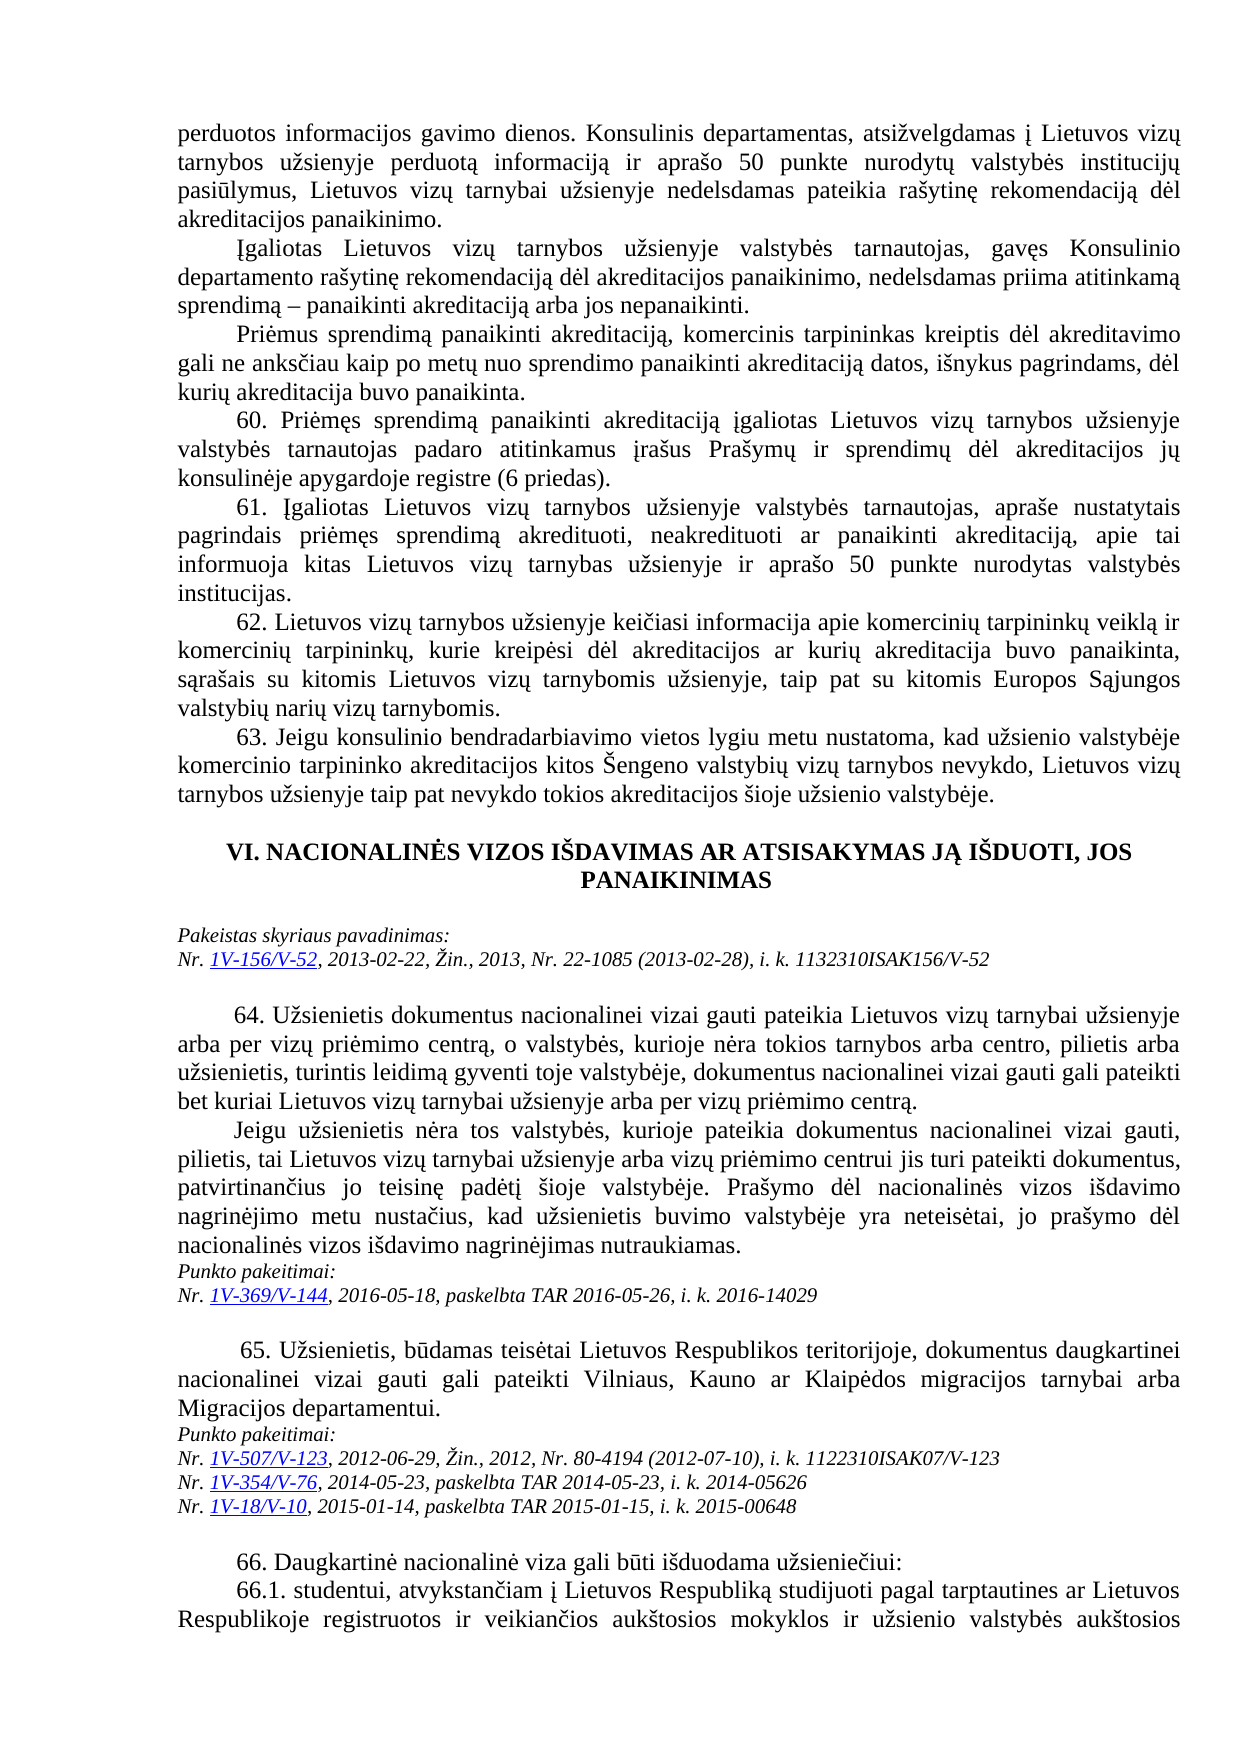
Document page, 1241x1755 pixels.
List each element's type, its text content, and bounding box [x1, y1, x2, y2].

text Jeigu užsienietis nėra tos valstybės, kurioje pateikia dokumentus nacionalinei vizai gauti, pilietis, tai Lietuvos vizų tarnybai užsienyje arba vizų priėmimo centrui jis turi pateikti dokumentus, patvirtinančius jo teisinę padėtį šioje valstybėje. Prašymo dėl nacionalinės vizos išdavimo nagrinėjimo metu nustačius, kad užsienietis buvimo valstybėje yra neteisėtai, jo prašymo dėl nacionalinės vizos išdavimo nagrinėjimas nutraukiamas. [177, 1115, 1181, 1259]
text 62. Lietuvos vizų tarnybos užsienyje keičiasi informacija apie komercinių tarpininkų veiklą ir komercinių tarpininkų, kurie kreipėsi dėl akreditacijos ar kurių akreditacija buvo panaikinta, sąrašais su kitomis Lietuvos vizų tarnybomis užsienyje, taip pat su kitomis Europos Sąjungos valstybių narių vizų tarnybomis. [177, 607, 1181, 722]
text Nr. 1V-156/V-52, 2013-02-22, Žin., 2013, Nr. 22-1085 (2013-02-28), i. k. 1132310ISAK156/V-52 [177, 947, 1181, 971]
text Nr. 1V-507/V-123, 2012-06-29, Žin., 2012, Nr. 80-4194 (2012-07-10), i. k. 1122310ISAK07/V-123 [177, 1446, 1181, 1470]
text Punkto pakeitimai: [177, 1259, 1181, 1283]
text 61. Įgaliotas Lietuvos vizų tarnybos užsienyje valstybės tarnautojas, apraše nustatytais pagrindais priėmęs sprendimą akredituoti, neakredituoti ar panaikinti akreditaciją, apie tai informuoja kitas Lietuvos vizų tarnybas užsienyje ir aprašo 50 punkte nurodytas valstybės institucijas. [177, 492, 1181, 607]
text perduotos informacijos gavimo dienos. Konsulinis departamentas, atsižvelgdamas į Lietuvos vizų tarnybos užsienyje perduotą informaciją ir aprašo 50 punkte nurodytų valstybės institucijų pasiūlymus, Lietuvos vizų tarnybai užsienyje nedelsdamas pateikia rašytinę rekomendaciją dėl akreditacijos panaikinimo. [177, 118, 1181, 233]
text Įgaliotas Lietuvos vizų tarnybos užsienyje valstybės tarnautojas, gavęs Konsulinio departamento rašytinę rekomendaciją dėl akreditacijos panaikinimo, nedelsdamas priima atitinkamą sprendimą – panaikinti akreditaciją arba jos nepanaikinti. [177, 233, 1181, 319]
text VI. NACIONALINĖS VIZOS IŠDAVIMAS AR ATSISAKYMAS JĄ IŠDUOTI, JOS PANAIKINIMAS [177, 837, 1181, 894]
text Nr. 1V-18/V-10, 2015-01-14, paskelbta TAR 2015-01-15, i. k. 2015-00648 [177, 1494, 1181, 1518]
text 63. Jeigu konsulinio bendradarbiavimo vietos lygiu metu nustatoma, kad užsienio valstybėje komercinio tarpininko akreditacijos kitos Šengeno valstybių vizų tarnybos nevykdo, Lietuvos vizų tarnybos užsienyje taip pat nevykdo tokios akreditacijos šioje užsienio valstybėje. [177, 722, 1181, 808]
text 66. Daugkartinė nacionalinė viza gali būti išduodama užsieniečiui: [177, 1547, 1181, 1576]
text 66.1. studentui, atvykstančiam į Lietuvos Respubliką studijuoti pagal tarptautines ar Lietuvos Respublikoje registruotos ir veikiančios aukštosios mokyklos ir užsienio valstybės aukštosios [177, 1576, 1181, 1633]
text Nr. 1V-369/V-144, 2016-05-18, paskelbta TAR 2016-05-26, i. k. 2016-14029 [177, 1283, 1181, 1307]
text Nr. 1V-354/V-76, 2014-05-23, paskelbta TAR 2014-05-23, i. k. 2014-05626 [177, 1470, 1181, 1494]
text 65. Užsienietis, būdamas teisėtai Lietuvos Respublikos teritorijoje, dokumentus daugkartinei nacionalinei vizai gauti gali pateikti Vilniaus, Kauno ar Klaipėdos migracijos tarnybai arba Migracijos departamentui. [177, 1336, 1181, 1422]
text 64. Užsienietis dokumentus nacionalinei vizai gauti pateikia Lietuvos vizų tarnybai užsienyje arba per vizų priėmimo centrą, o valstybės, kurioje nėra tokios tarnybos arba centro, pilietis arba užsienietis, turintis leidimą gyventi toje valstybėje, dokumentus nacionalinei vizai gauti gali pateikti bet kuriai Lietuvos vizų tarnybai užsienyje arba per vizų priėmimo centrą. [177, 1000, 1181, 1115]
text Pakeistas skyriaus pavadinimas: [177, 923, 1181, 947]
text Punkto pakeitimai: [177, 1422, 1181, 1446]
text 60. Priėmęs sprendimą panaikinti akreditaciją įgaliotas Lietuvos vizų tarnybos užsienyje valstybės tarnautojas padaro atitinkamus įrašus Prašymų ir sprendimų dėl akreditacijos jų konsulinėje apygardoje registre (6 priedas). [177, 406, 1181, 492]
text Priėmus sprendimą panaikinti akreditaciją, komercinis tarpininkas kreiptis dėl akreditavimo gali ne anksčiau kaip po metų nuo sprendimo panaikinti akreditaciją datos, išnykus pagrindams, dėl kurių akreditacija buvo panaikinta. [177, 319, 1181, 406]
